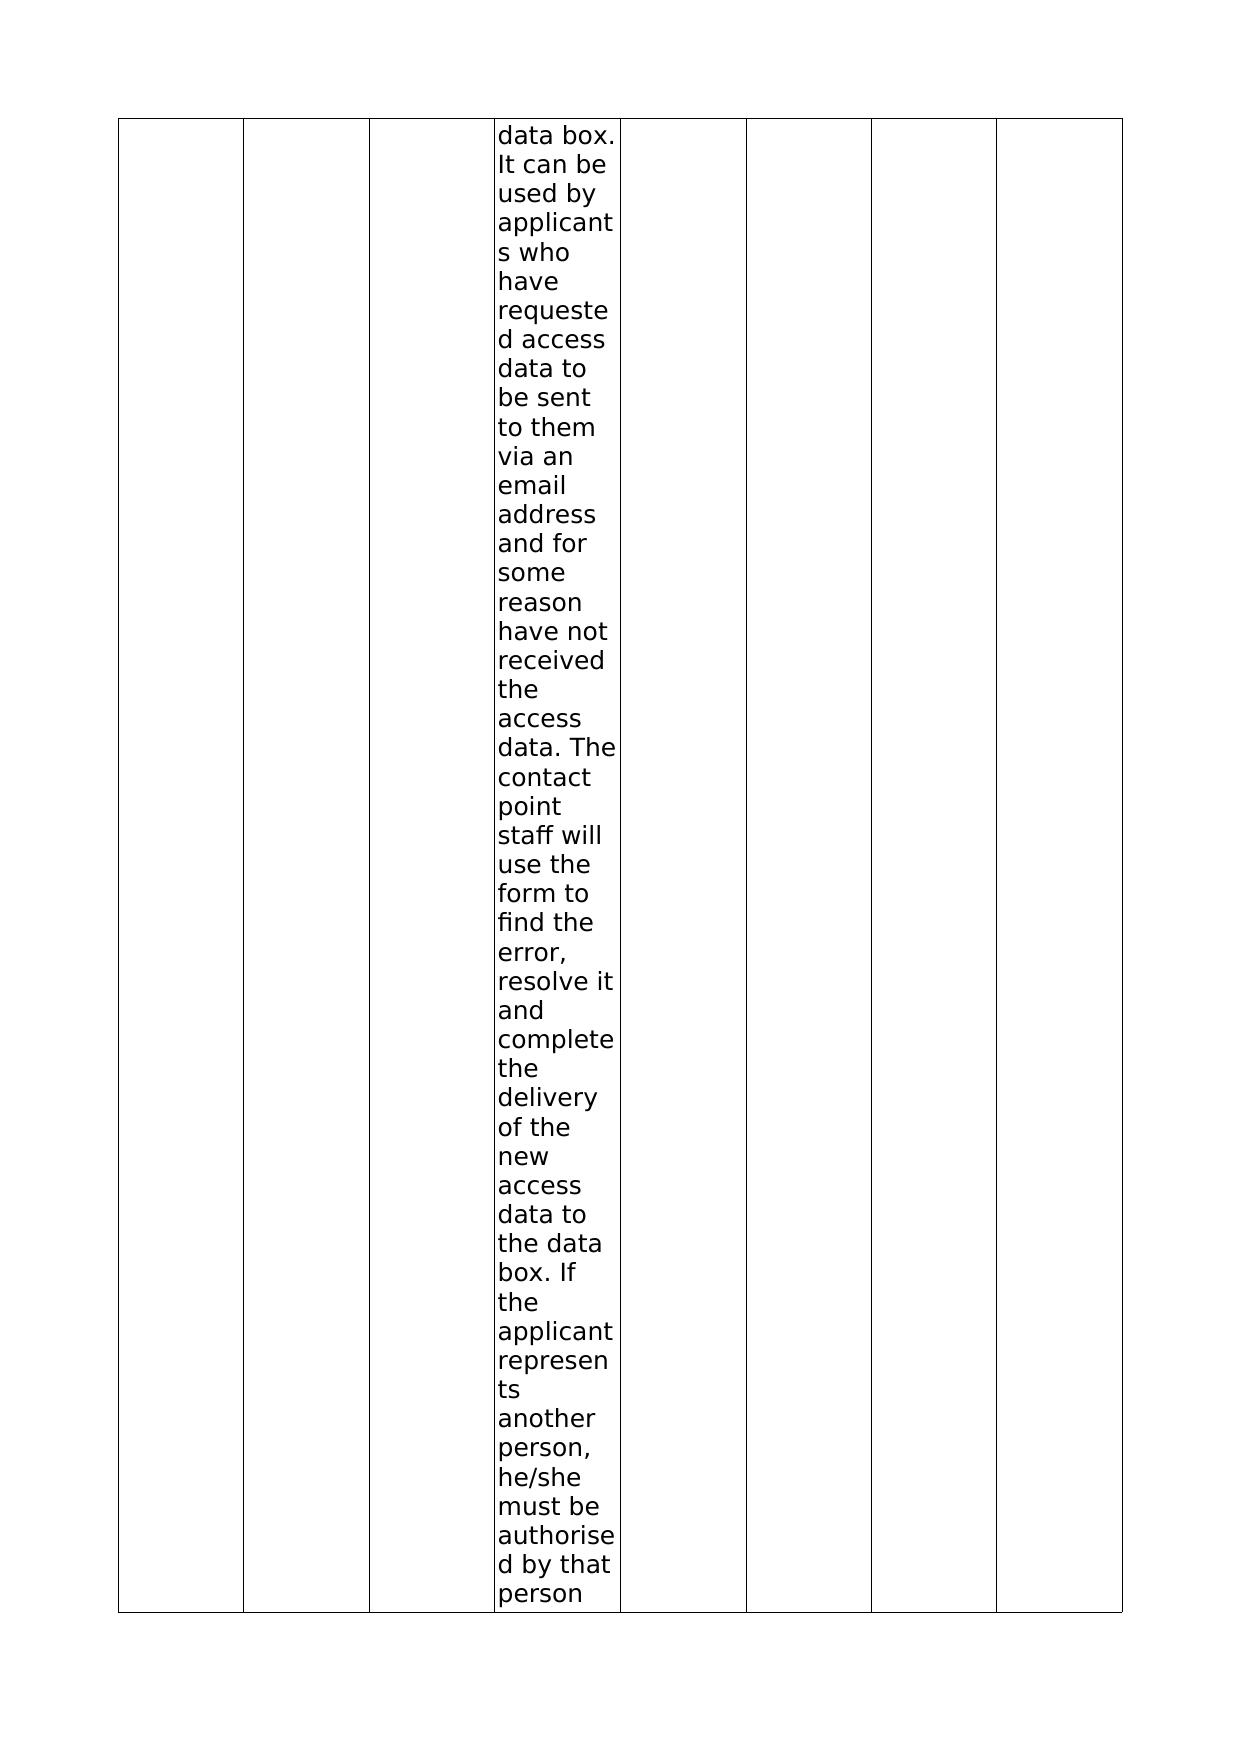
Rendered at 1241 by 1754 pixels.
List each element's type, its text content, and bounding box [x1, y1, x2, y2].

table_cell data box. It can be used by applicants who have requested access data to be sent to them via an email address and for some reason have not received the access data. The contact point staff will use the form to find the error, resolve it and complete the delivery of the new access data to the data box. If the applicant represents another person, he/she must be authorised by that person [495, 119, 620, 1612]
table_cell [621, 119, 746, 1612]
table_cell [244, 119, 369, 1612]
table_cell [872, 119, 996, 1612]
table_cell [747, 119, 871, 1612]
table_cell [997, 119, 1122, 1612]
table_cell [119, 119, 243, 1612]
table_cell [370, 119, 494, 1612]
